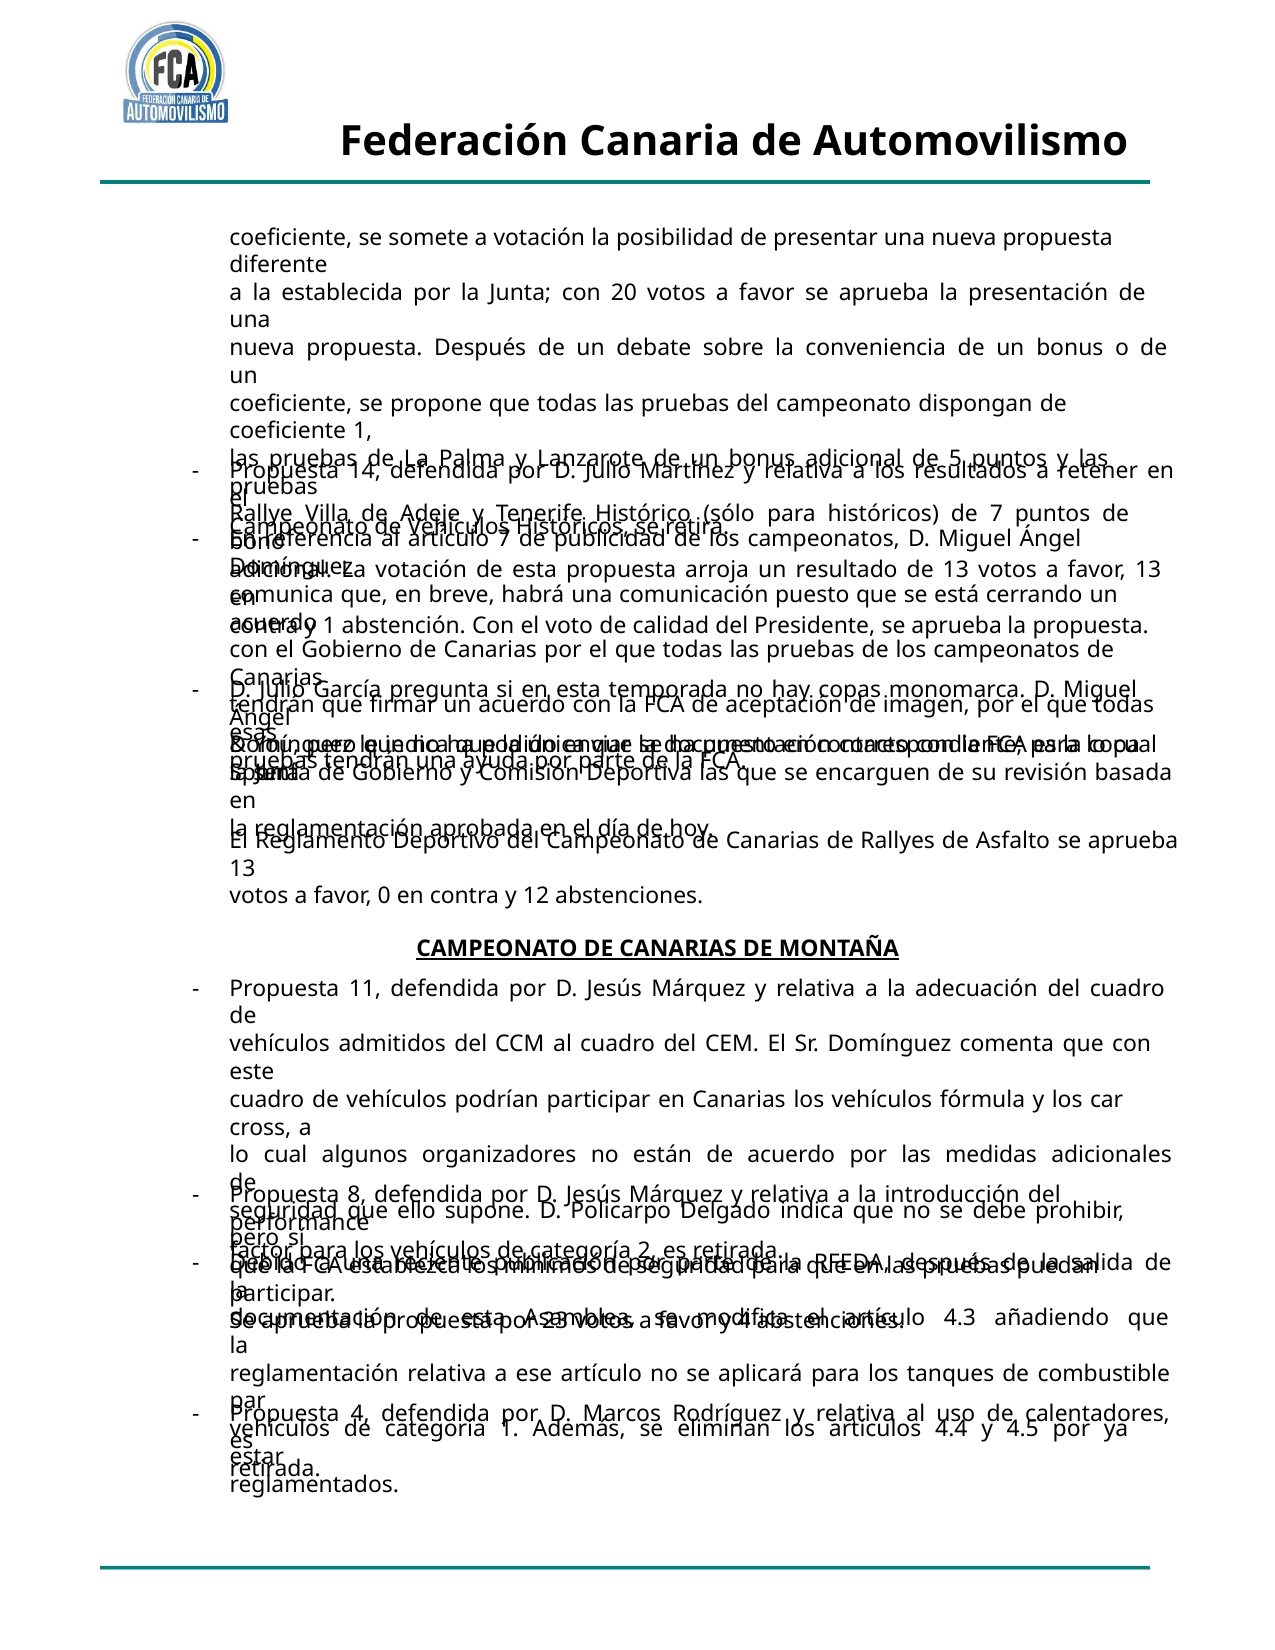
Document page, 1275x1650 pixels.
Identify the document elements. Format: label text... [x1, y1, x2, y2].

text documentación de esta Asamblea, se modifica el artículo 4.3 añadiendo que la [229, 1304, 1182, 1359]
text la reglamentación aprobada en el día de hoy. [229, 814, 1181, 826]
text factor para los vehículos de categoría 2, es retirada. [229, 1236, 1182, 1248]
text - [192, 974, 225, 1002]
text Campeonato de Vehículos Históricos, se retira. [229, 512, 1182, 524]
text a la establecida por la Junta; con 20 votos a favor se aprueba la presentación de una [229, 278, 1182, 333]
text D. Julio García pregunta si en esta temporada no hay copas monomarca. D. Miguel Ángel [229, 675, 1182, 731]
text votos a favor, 0 en contra y 12 abstenciones. [229, 882, 1182, 909]
text Propuesta 14, defendida por D. Julio Martínez y relativa a los resultados a retener en el [229, 457, 1182, 512]
text - [192, 1248, 225, 1276]
text You, pero que no ha podido enviar la documentación correspondiente; para lo cual será [253, 731, 1182, 786]
text vehículos admitidos del CCM al cuadro del CEM. El Sr. Domínguez comenta que con este [229, 1029, 1182, 1085]
text & [229, 731, 253, 758]
text reglamentación relativa a ese artículo no se aplicará para los tanques de combustible par [229, 1359, 1182, 1399]
text - [192, 524, 225, 552]
text Federación Canaria de Automovilismo [339, 115, 1154, 165]
text retirada. [229, 1454, 1182, 1482]
text El Reglamento Deportivo del Campeonato de Canarias de Rallyes de Asfalto se aprueba 13 [229, 826, 1182, 882]
text En referencia al artículo 7 de publicidad de los campeonatos, D. Miguel Ángel Domínguez [229, 524, 1182, 580]
text - [192, 675, 225, 703]
text nueva propuesta. Después de un debate sobre la conveniencia de un bonus o de un [229, 333, 1182, 389]
text Propuesta 11, defendida por D. Jesús Márquez y relativa a la adecuación del cuadro de [229, 974, 1182, 1029]
text CAMPEONATO DE CANARIAS DE MONTAÑA [416, 934, 936, 962]
text reglamentados. [229, 1482, 1182, 1498]
text las pruebas de La Palma y Lanzarote de un bonus adicional de 5 puntos y las pruebas [229, 444, 1182, 457]
text - [192, 1180, 225, 1208]
text Debido a una reciente publicación por parte de la RFEDA, después de la salida de la [229, 1248, 1182, 1304]
text Propuesta 4, defendida por D. Marcos Rodríguez y relativa al uso de calentadores, es [229, 1399, 1182, 1454]
text cuadro de vehículos podrían participar en Canarias los vehículos fórmula y los car cross, a [229, 1085, 1182, 1141]
text la Junta de Gobierno y Comisión Deportiva las que se encarguen de su revisión basada en [229, 758, 1181, 814]
text coeficiente, se somete a votación la posibilidad de presentar una nueva propuesta diferente [229, 223, 1182, 278]
text Propuesta 8, defendida por D. Jesús Márquez y relativa a la introducción del performance [229, 1180, 1182, 1236]
text comunica que, en breve, habrá una comunicación puesto que se está cerrando un acuerdo [229, 580, 1182, 636]
text coeficiente, se propone que todas las pruebas del campeonato dispongan de coeficiente 1, [229, 389, 1182, 444]
text con el Gobierno de Canarias por el que todas las pruebas de los campeonatos de Canarias [229, 636, 1182, 675]
text lo cual algunos organizadores no están de acuerdo por las medidas adicionales de [229, 1141, 1182, 1180]
text - [192, 1399, 225, 1427]
text - [192, 457, 225, 484]
